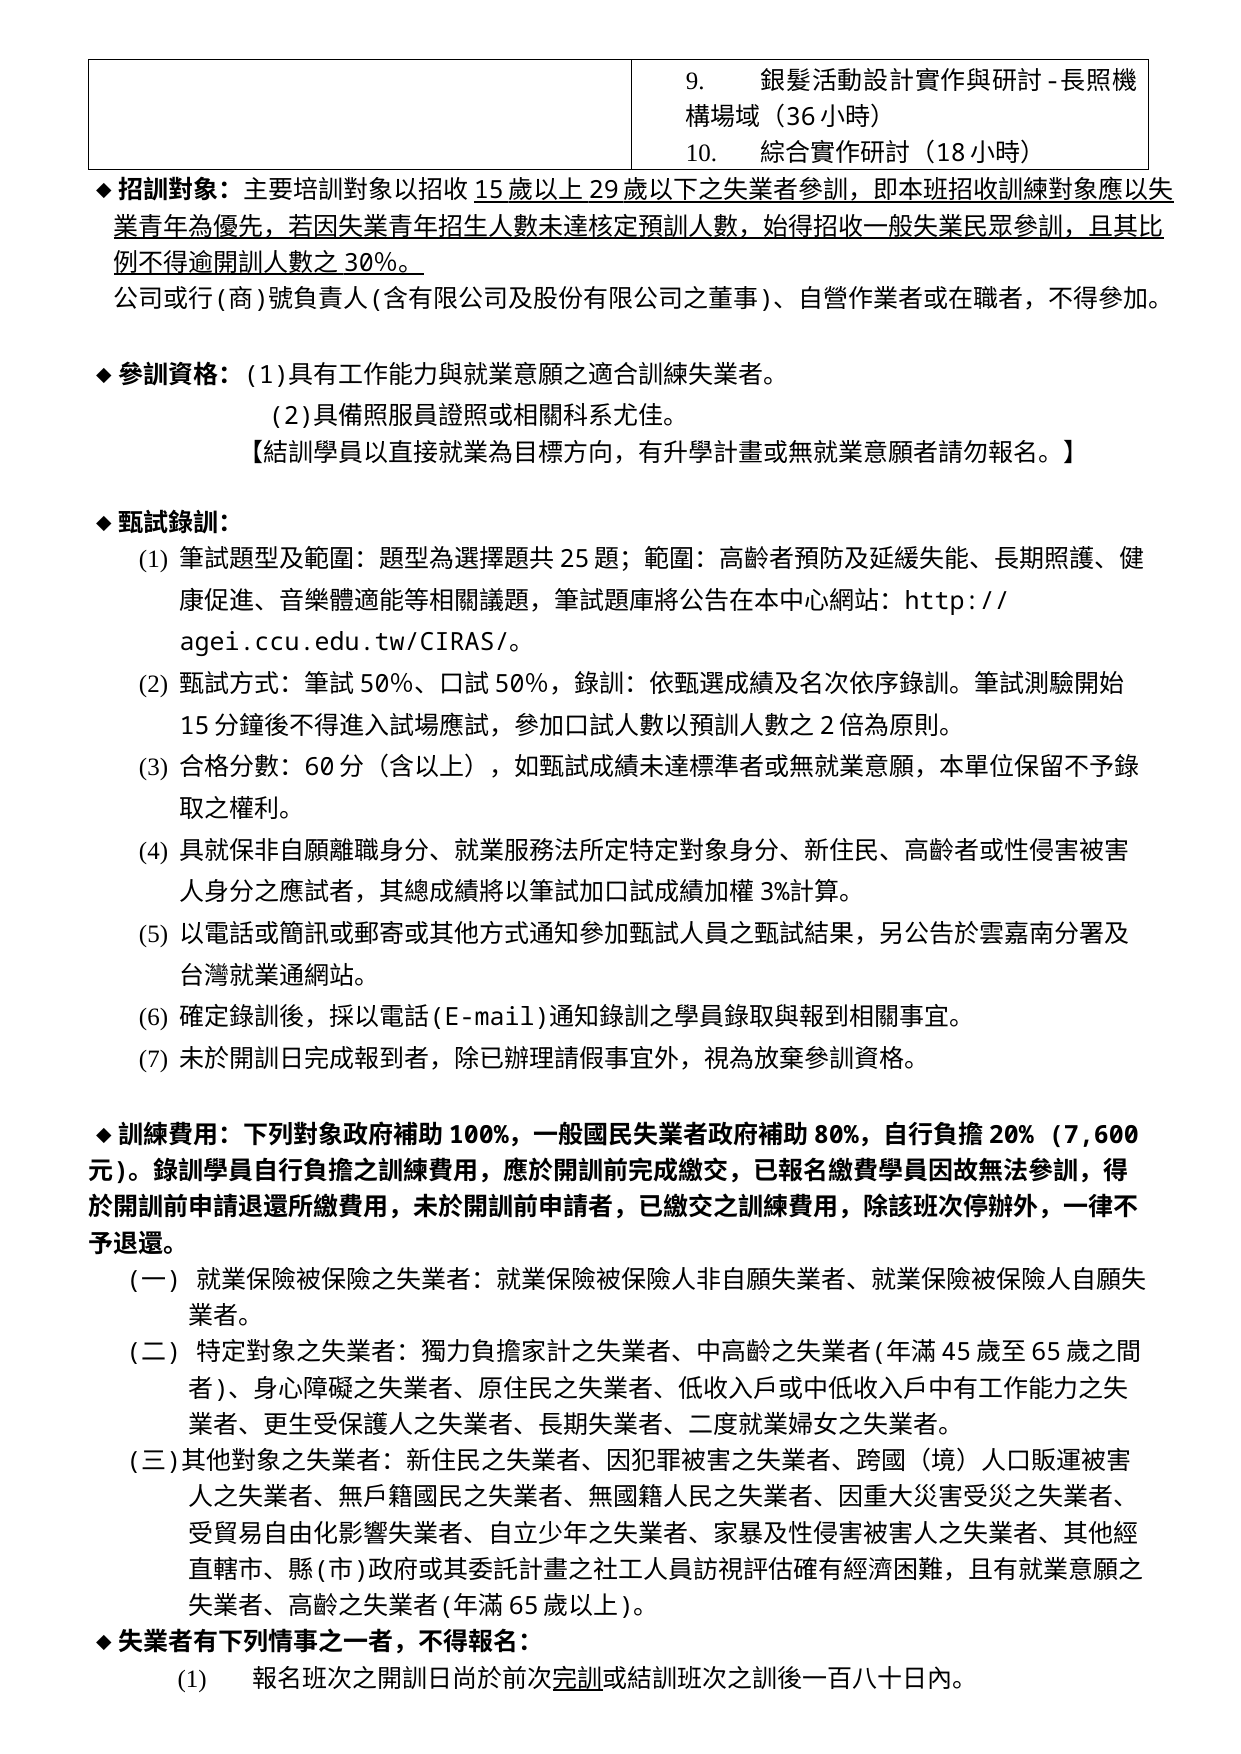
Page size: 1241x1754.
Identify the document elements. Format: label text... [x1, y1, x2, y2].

list 合格分數：60分（含以上），如甄試成績未達標準者或無就業意願，本單位保留不予錄取之權利。 [139, 747, 1152, 825]
list 確定錄訓後，採以電話(E-mail)通知錄訓之學員錄取與報到相關事宜。 [139, 997, 1152, 1033]
text ◆參訓資格：(1)具有工作能力與就業意願之適合訓練失業者。 [89, 354, 1152, 390]
text (三)其他對象之失業者：新住民之失業者、因犯罪被害之失業者、跨國（境）人口販運被害人之失業者、無戶籍國民之失業者、無國籍人民之失業者、因重大災害受災之失業者、受貿易自由化影響失業者、自立少年之失業者、家暴及性侵害被害人之失業者、其他經直轄市、縣(市)政府或其委託計畫之社工人員訪視評估確有經濟困難，且有就業意願之失業者、高齡之失業者(年滿65歲以上)。 [126, 1441, 1151, 1622]
list 筆試題型及範圍：題型為選擇題共25題；範圍：高齡者預防及延緩失能、長期照護、健康促進、音樂體適能等相關議題，筆試題庫將公告在本中心網站：http://agei.ccu.edu.tw/CIRAS/。 [139, 538, 1152, 658]
table_cell 實體課程： 「身心機能活化運動」課程模組術科實作（40小時） 「能量律動健康操」課程模組術科實作（40小時） 「銀髮族音樂體適能」課程實作（40小時） 認知桌遊活動設計與帶領（36小時） 急救技能（「基本救命術BLS」、「基本創傷救命術BTLS」、「CPR+AED」）（16小時） 臨終關懷及認識安寧照護（6小時） 銀髮活動設計實作與研討-社區照顧場域（36小時） 銀髮活動設計實作與研討-居家照顧場域（36小時） 銀髮活動設計實作與研討-長照機構場域（36小時） 綜合實作研討（18小時） [632, 60, 1148, 169]
text (二) 特定對象之失業者：獨力負擔家計之失業者、中高齡之失業者(年滿45歲至65歲之間者)、身心障礙之失業者、原住民之失業者、低收入戶或中低收入戶中有工作能力之失業者、更生受保護人之失業者、長期失業者、二度就業婦女之失業者。 [126, 1332, 1151, 1441]
list 報名班次之開訓日尚於前次完訓或結訓班次之訓後一百八十日內。 [177, 1658, 1152, 1694]
table_cell [89, 60, 631, 169]
text ◆訓練費用：下列對象政府補助100%，一般國民失業者政府補助80%，自行負擔20% (7,600元)。錄訓學員自行負擔之訓練費用，應於開訓前完成繳交，已報名繳費學員因故無法參訓，得於開訓前申請退還所繳費用，未於開訓前申請者，已繳交之訓練費用，除該班次停辦外，一律不予退還。 [89, 1114, 1152, 1259]
text ◆甄試錄訓： [89, 502, 1151, 538]
text 【結訓學員以直接就業為目標方向，有升學計畫或無就業意願者請勿報名。】 [89, 432, 1152, 468]
list 未於開訓日完成報到者，除已辦理請假事宜外，視為放棄參訓資格。 [139, 1038, 1152, 1075]
list 甄試方式：筆試50％、口試50％，錄訓：依甄選成績及名次依序錄訓。筆試測驗開始15分鐘後不得進入試場應試，參加口試人數以預訓人數之2倍為原則。 [139, 663, 1152, 741]
list 以電話或簡訊或郵寄或其他方式通知參加甄試人員之甄試結果，另公告於雲嘉南分署及台灣就業通網站。 [139, 913, 1152, 991]
text (一) 就業保險被保險之失業者：就業保險被保險人非自願失業者、就業保險被保險人自願失業者。 [126, 1259, 1151, 1332]
text 公司或行(商)號負責人(含有限公司及股份有限公司之董事)、自營作業者或在職者，不得參加。 [89, 279, 1186, 315]
list 具就保非自願離職身分、就業服務法所定特定對象身分、新住民、高齡者或性侵害被害人身分之應試者，其總成績將以筆試加口試成績加權3%計算。 [139, 830, 1152, 908]
text (2)具備照服員證照或相關科系尤佳。 [89, 396, 1152, 432]
text ◆招訓對象：主要培訓對象以招收15歲以上29歲以下之失業者參訓，即本班招收訓練對象應以失業青年為優先，若因失業青年招生人數未達核定預訓人數，始得招收一般失業民眾參訓，且其比例不得逾開訓人數之30％。 [89, 170, 1186, 279]
text ◆失業者有下列情事之一者，不得報名： [89, 1622, 1240, 1658]
